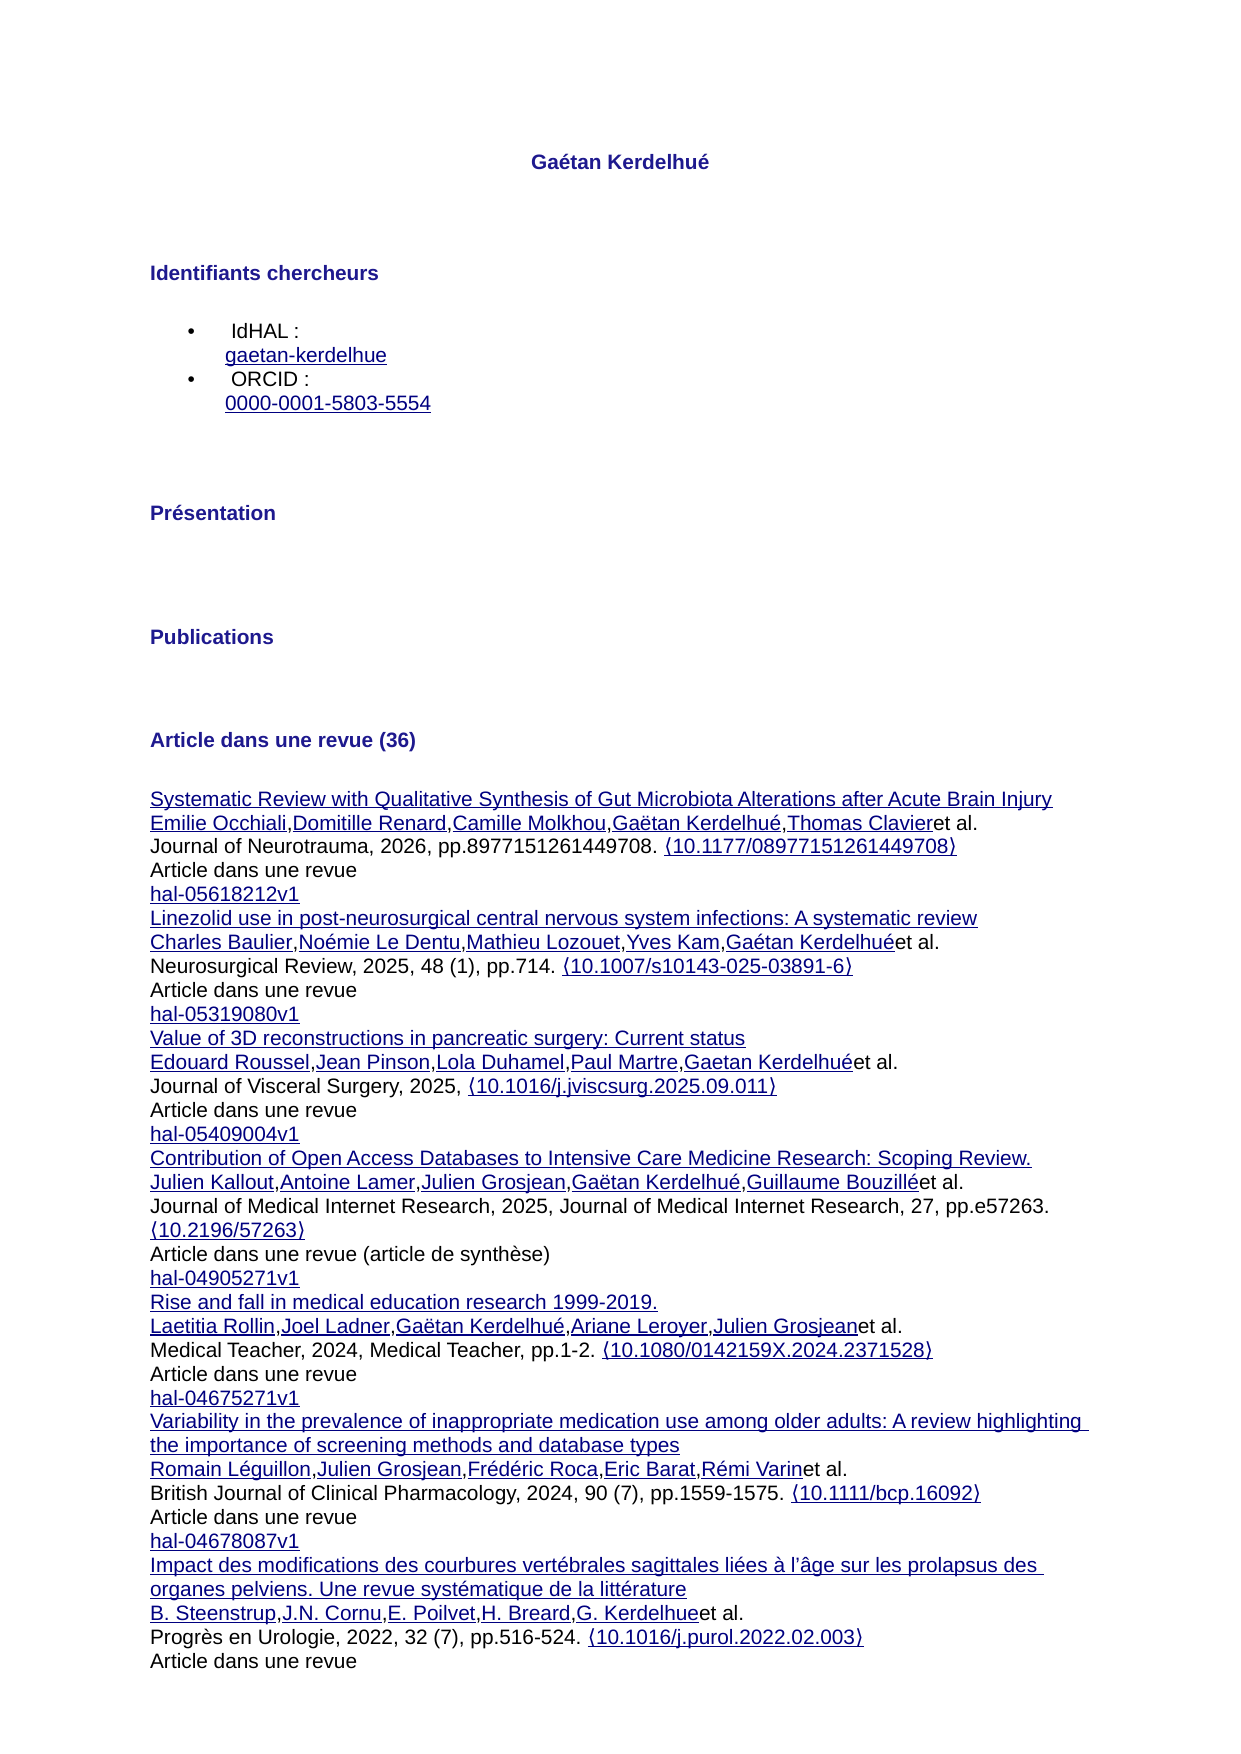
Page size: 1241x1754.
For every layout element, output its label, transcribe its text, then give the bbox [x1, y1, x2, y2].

list ORCID : [187, 367, 1090, 391]
subtitle Publications [150, 625, 1090, 649]
subtitle Identifiants chercheurs [150, 260, 1090, 284]
table_header Systematic Review with Qualitative Synthesis of Gut Microbiota Alterations after Acute Brain Injury Emilie Occhiali,Domitille Renard,Camille Molkhou,Gaëtan Kerdelhué,Thomas Clavieret al. Journal of Neurotrauma, 2026, pp.8977151261449708. ⟨10.1177/08977151261449708⟩ Article dans une revue hal-05618212v1 [150, 786, 1090, 906]
table_cell Value of 3D reconstructions in pancreatic surgery: Current status Edouard Roussel,Jean Pinson,Lola Duhamel,Paul Martre,Gaetan Kerdelhuéet al. Journal of Visceral Surgery, 2025, ⟨10.1016/j.jviscsurg.2025.09.011⟩ Article dans une revue hal-05409004v1 [150, 1026, 1090, 1146]
list gaetan-kerdelhue [187, 343, 1090, 367]
table_cell Variability in the prevalence of inappropriate medication use among older adults: A review highlighting the importance of screening methods and database types Romain Léguillon,Julien Grosjean,Frédéric Roca,Eric Barat,Rémi Varinet al. British Journal of Clinical Pharmacology, 2024, 90 (7), pp.1559-1575. ⟨10.1111/bcp.16092⟩ Article dans une revue hal-04678087v1 [150, 1409, 1090, 1553]
list 0000-0001-5803-5554 [187, 391, 1090, 414]
table_cell Linezolid use in post-neurosurgical central nervous system infections: A systematic review Charles Baulier,Noémie Le Dentu,Mathieu Lozouet,Yves Kam,Gaétan Kerdelhuéet al. Neurosurgical Review, 2025, 48 (1), pp.714. ⟨10.1007/s10143-025-03891-6⟩ Article dans une revue hal-05319080v1 [150, 906, 1090, 1026]
table_cell Impact des modifications des courbures vertébrales sagittales liées à l’âge sur les prolapsus des organes pelviens. Une revue systématique de la littérature B. Steenstrup,J.N. Cornu,E. Poilvet,H. Breard,G. Kerdelhueet al. Progrès en Urologie, 2022, 32 (7), pp.516-524. ⟨10.1016/j.purol.2022.02.003⟩ Article dans une revue [150, 1553, 1090, 1673]
subtitle Présentation [150, 501, 1090, 525]
subtitle Article dans une revue (36) [150, 728, 1090, 752]
list IdHAL : [187, 319, 1090, 343]
table_cell Rise and fall in medical education research 1999-2019. Laetitia Rollin,Joel Ladner,Gaëtan Kerdelhué,Ariane Leroyer,Julien Grosjeanet al. Medical Teacher, 2024, Medical Teacher, pp.1-2. ⟨10.1080/0142159X.2024.2371528⟩ Article dans une revue hal-04675271v1 [150, 1290, 1090, 1409]
subtitle Gaétan Kerdelhué [150, 150, 1090, 174]
table_cell Contribution of Open Access Databases to Intensive Care Medicine Research: Scoping Review. Julien Kallout,Antoine Lamer,Julien Grosjean,Gaëtan Kerdelhué,Guillaume Bouzilléet al. Journal of Medical Internet Research, 2025, Journal of Medical Internet Research, 27, pp.e57263. ⟨10.2196/57263⟩ Article dans une revue (article de synthèse) hal-04905271v1 [150, 1146, 1090, 1289]
